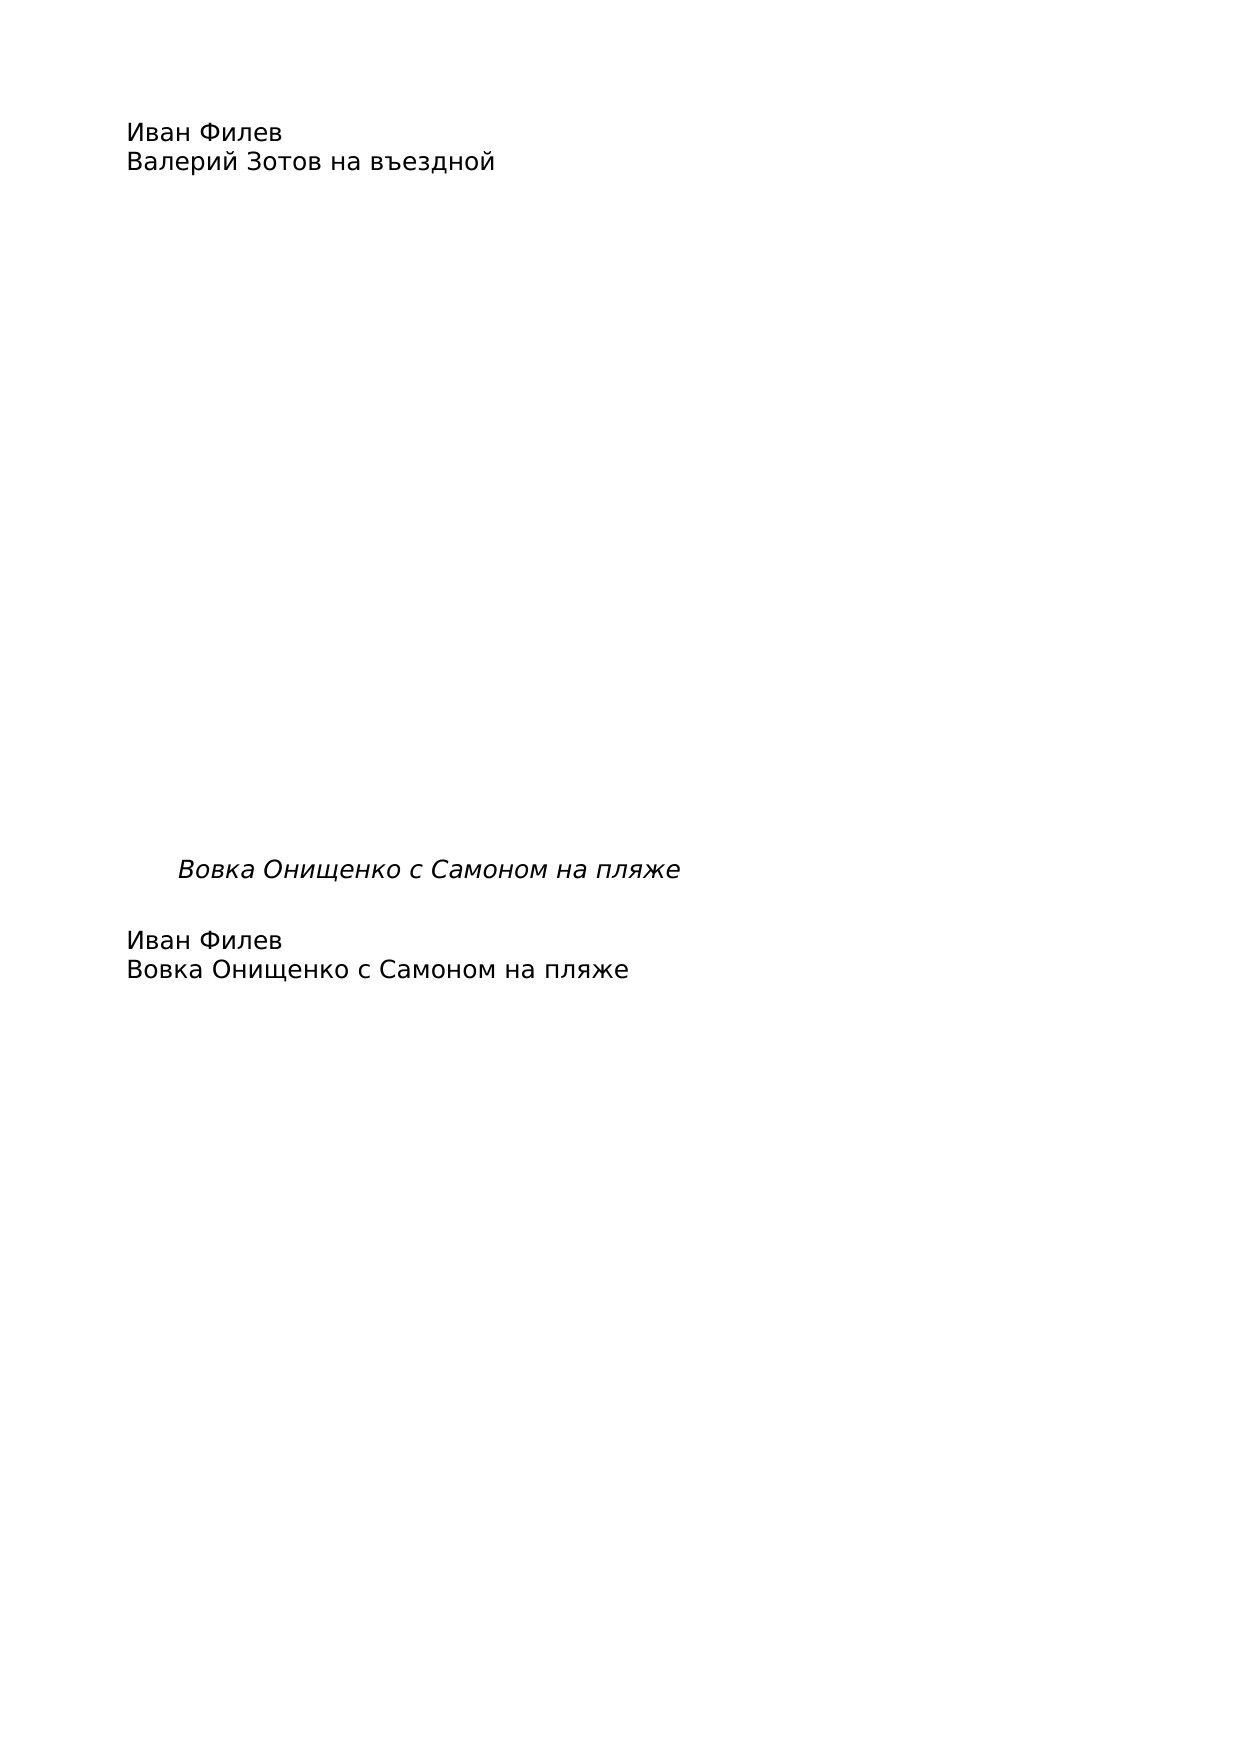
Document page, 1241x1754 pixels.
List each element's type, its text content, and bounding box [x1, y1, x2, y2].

text Иван Филев Валерий Зотов на въездной [118, 118, 1122, 206]
text Иван Филев Вовка Онищенко с Самоном на пляже [118, 897, 1122, 1014]
text Вовка Онищенко с Самоном на пляже [118, 231, 743, 885]
